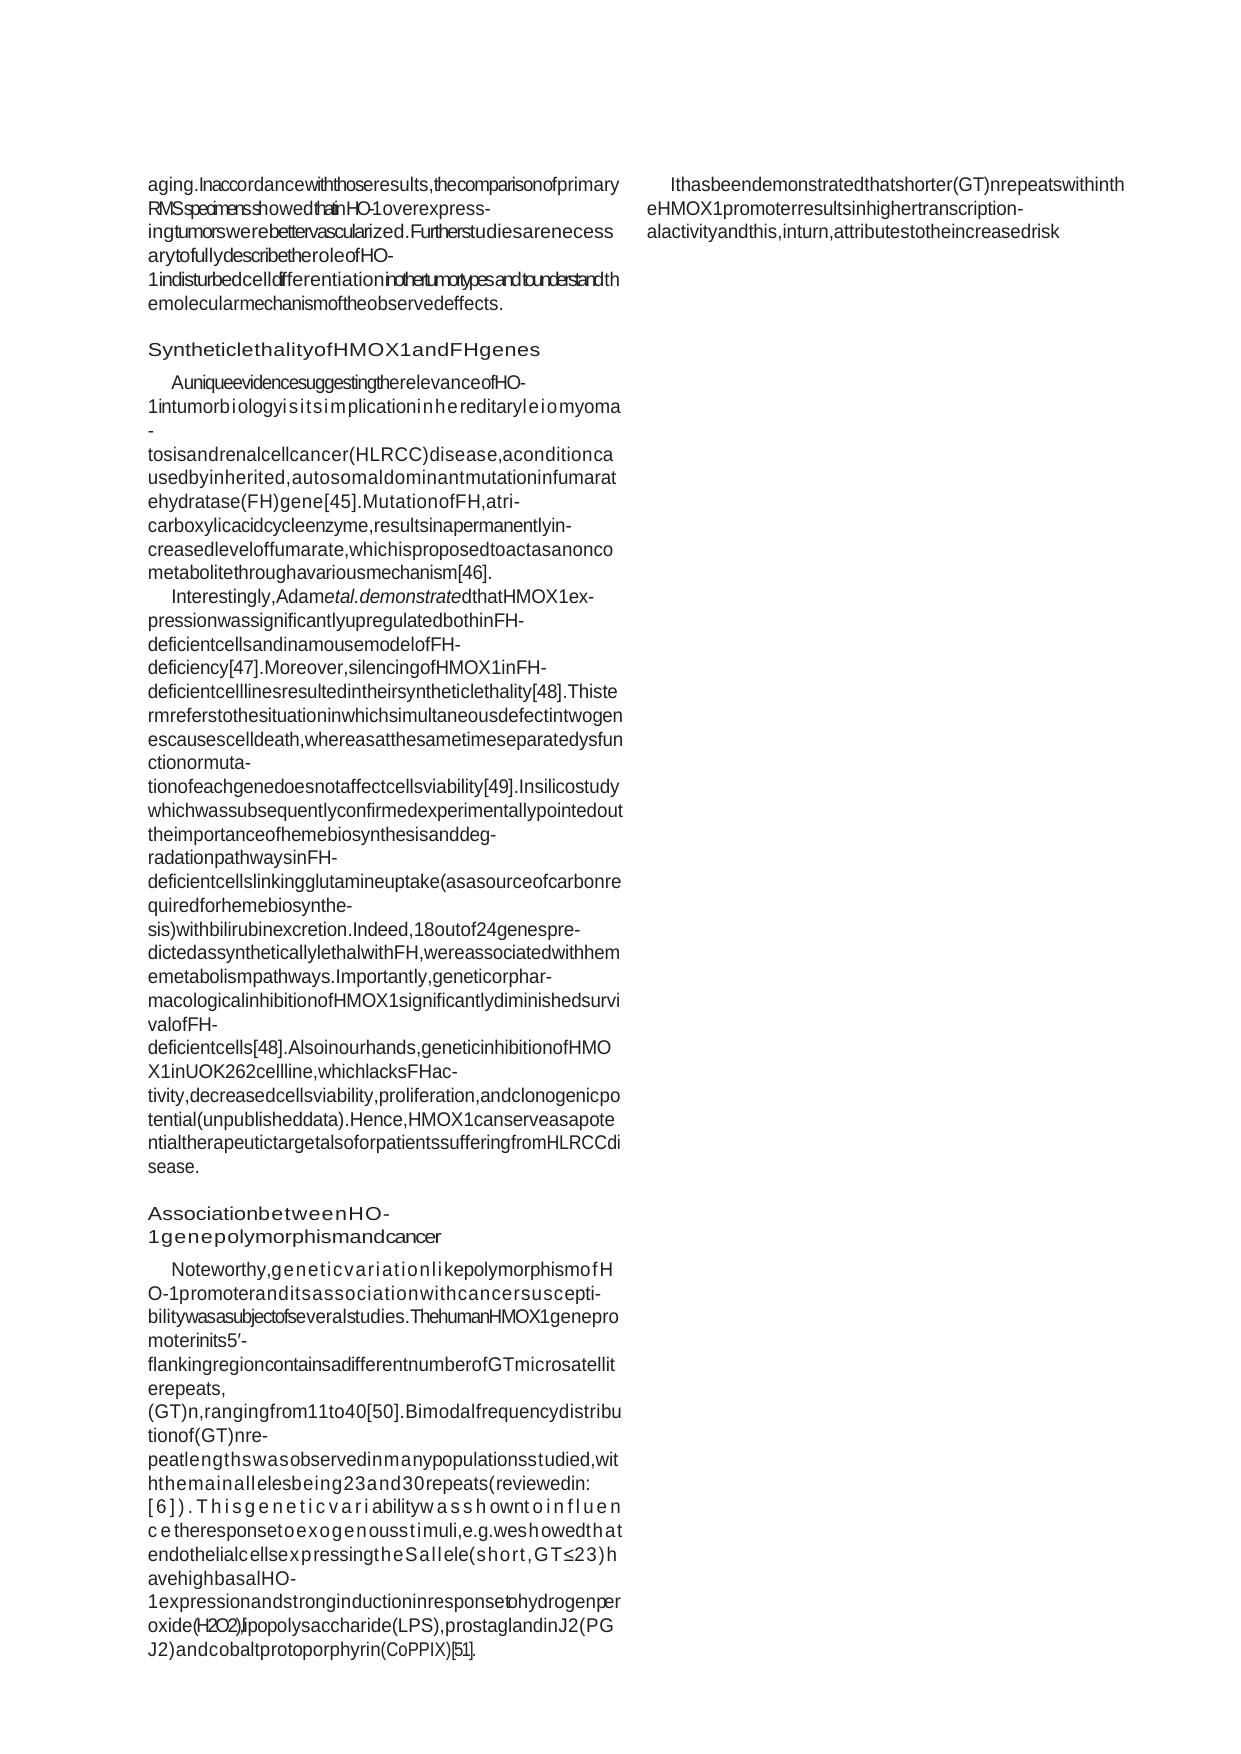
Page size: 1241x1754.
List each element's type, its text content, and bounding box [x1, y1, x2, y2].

text Ithasbeendemonstratedthatshorter(GT)nrepeatswithintheHMOX1promoterresultsinhighertranscription-alactivityandthis,inturn,attributestotheincreasedrisk [647, 173, 1134, 243]
text Interestingly,Adametal.demonstratedthatHMOX1ex-pressionwassignificantlyupregulatedbothinFH-deficientcellsandinamousemodelofFH-deficiency[47].Moreover,silencingofHMOX1inFH-deficientcelllinesresultedintheirsyntheticlethality[48].Thistermreferstothesituationinwhichsimultaneousdefectintwogenescausescelldeath,whereasatthesametimeseparatedysfunctionormuta-tionofeachgenedoesnotaffectcellsviability[49].Insilicostudywhichwassubsequentlyconfirmedexperimentallypointedouttheimportanceofhemebiosynthesisanddeg-radationpathwaysinFH-deficientcellslinkingglutamineuptake(asasourceofcarbonrequiredforhemebiosynthe-sis)withbilirubinexcretion.Indeed,18outof24genespre-dictedassyntheticallylethalwithFH,wereassociatedwithhememetabolismpathways.Importantly,geneticorphar-macologicalinhibitionofHMOX1significantlydiminishedsurvivalofFH-deficientcells[48].Alsoinourhands,geneticinhibitionofHMOX1inUOK262cellline,whichlacksFHac-tivity,decreasedcellsviability,proliferation,andclonogenicpotential(unpublisheddata).Hence,HMOX1canserveasapotentialtherapeutictargetalsoforpatientssufferingfromHLRCCdisease. [148, 585, 623, 1178]
text Noteworthy,geneticvariationlikepolymorphismofHO-1promoteranditsassociationwithcancersuscepti-bilitywasasubjectofseveralstudies.ThehumanHMOX1genepromoterinits5′-flankingregioncontainsadifferentnumberofGTmicrosatelliterepeats,(GT)n,rangingfrom11to40[50].Bimodalfrequencydistributionof(GT)nre-peatlengthswasobservedinmanypopulationsstudied,withthemainallelesbeing23and30repeats(reviewedin:[6]).Thisgeneticvariabilitywasshowntoinfluencetheresponsetoexogenousstimuli,e.g.weshowedthatendothelialcellsexpressingtheSallele(short,GT≤23)havehighbasalHO-1expressionandstronginductioninresponsetohydrogenperoxide(H2O2),lipopolysaccharide(LPS),prostaglandinJ2(PGJ2)andcobaltprotoporphyrin(CoPPIX)[51]. [148, 1258, 623, 1660]
text AuniqueevidencesuggestingtherelevanceofHO-1intumorbiologyisitsimplicationinhereditaryleiomyoma-tosisandrenalcellcancer(HLRCC)disease,aconditioncausedbyinherited,autosomaldominantmutationinfumaratehydratase(FH)gene[45].MutationofFH,atri-carboxylicacidcycleenzyme,resultsinapermanentlyin-creasedleveloffumarate,whichisproposedtoactasanoncometabolitethroughavariousmechanism[46]. [148, 371, 623, 584]
text AssociationbetweenHO-1genepolymorphismandcancer [148, 1203, 603, 1247]
text SyntheticlethalityofHMOX1andFHgenes [148, 339, 569, 361]
text aging.Inaccordancewiththoseresults,thecomparisonofprimaryRMSspecimensshowedthatinHO-1overexpress-ingtumorswerebettervascularized.FurtherstudiesarenecessarytofullydescribetheroleofHO-1indisturbedcelldifferentiationinothertumortypesandtounderstandthemolecularmechanismoftheobservedeffects. [148, 173, 623, 314]
